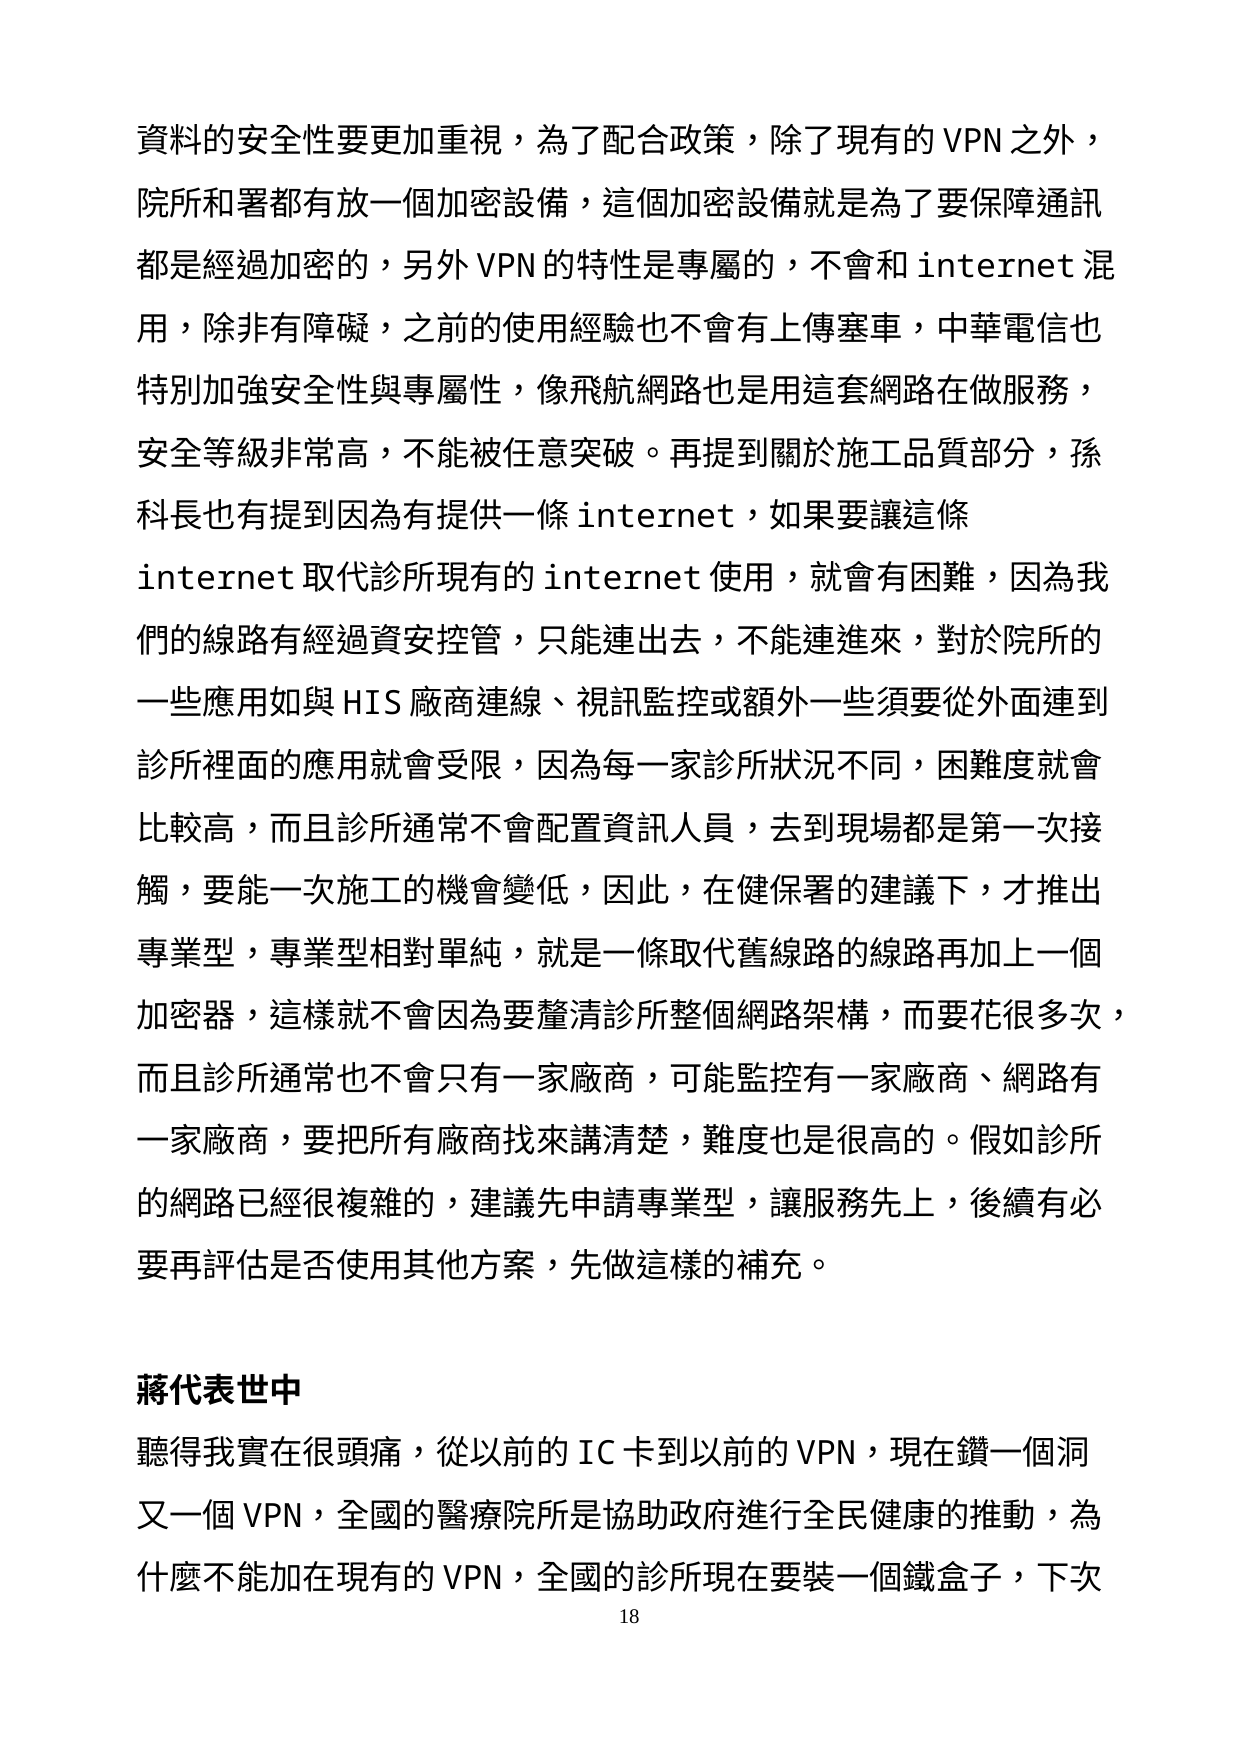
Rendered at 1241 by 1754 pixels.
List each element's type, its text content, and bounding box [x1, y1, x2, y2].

text 誠如剛剛孫科長報告，目前鼓勵院所上傳之資料愈來愈多，必須考量安全性的等級，以往只考慮申報，現在還有很多檢驗資料，這類資料的安全性要更加重視，為了配合政策，除了現有的VPN之外，院所和署都有放一個加密設備，這個加密設備就是為了要保障通訊都是經過加密的，另外VPN的特性是專屬的，不會和internet混用，除非有障礙，之前的使用經驗也不會有上傳塞車，中華電信也特別加強安全性與專屬性，像飛航網路也是用這套網路在做服務，安全等級非常高，不能被任意突破。再提到關於施工品質部分，孫科長也有提到因為有提供一條internet，如果要讓這條internet取代診所現有的internet使用，就會有困難，因為我們的線路有經過資安控管，只能連出去，不能連進來，對於院所的一些應用如與HIS廠商連線、視訊監控或額外一些須要從外面連到診所裡面的應用就會受限，因為每一家診所狀況不同，困難度就會比較高，而且診所通常不會配置資訊人員，去到現場都是第一次接觸，要能一次施工的機會變低，因此，在健保署的建議下，才推出專業型，專業型相對單純，就是一條取代舊線路的線路再加上一個加密器，這樣就不會因為要釐清診所整個網路架構，而要花很多次，而且診所通常也不會只有一家廠商，可能監控有一家廠商、網路有一家廠商，要把所有廠商找來講清楚，難度也是很高的。假如診所的網路已經很複雜的，建議先申請專業型，讓服務先上，後續有必要再評估是否使用其他方案，先做這樣的補充。 [136, 96, 1122, 1284]
text 聽得我實在很頭痛，從以前的IC卡到以前的VPN，現在鑽一個洞又一個VPN，全國的醫療院所是協助政府進行全民健康的推動，為什麼不能加在現有的VPN，全國的診所現在要裝一個鐵盒子，下次 [136, 1409, 1122, 1596]
text 蔣代表世中 [136, 1346, 1122, 1409]
